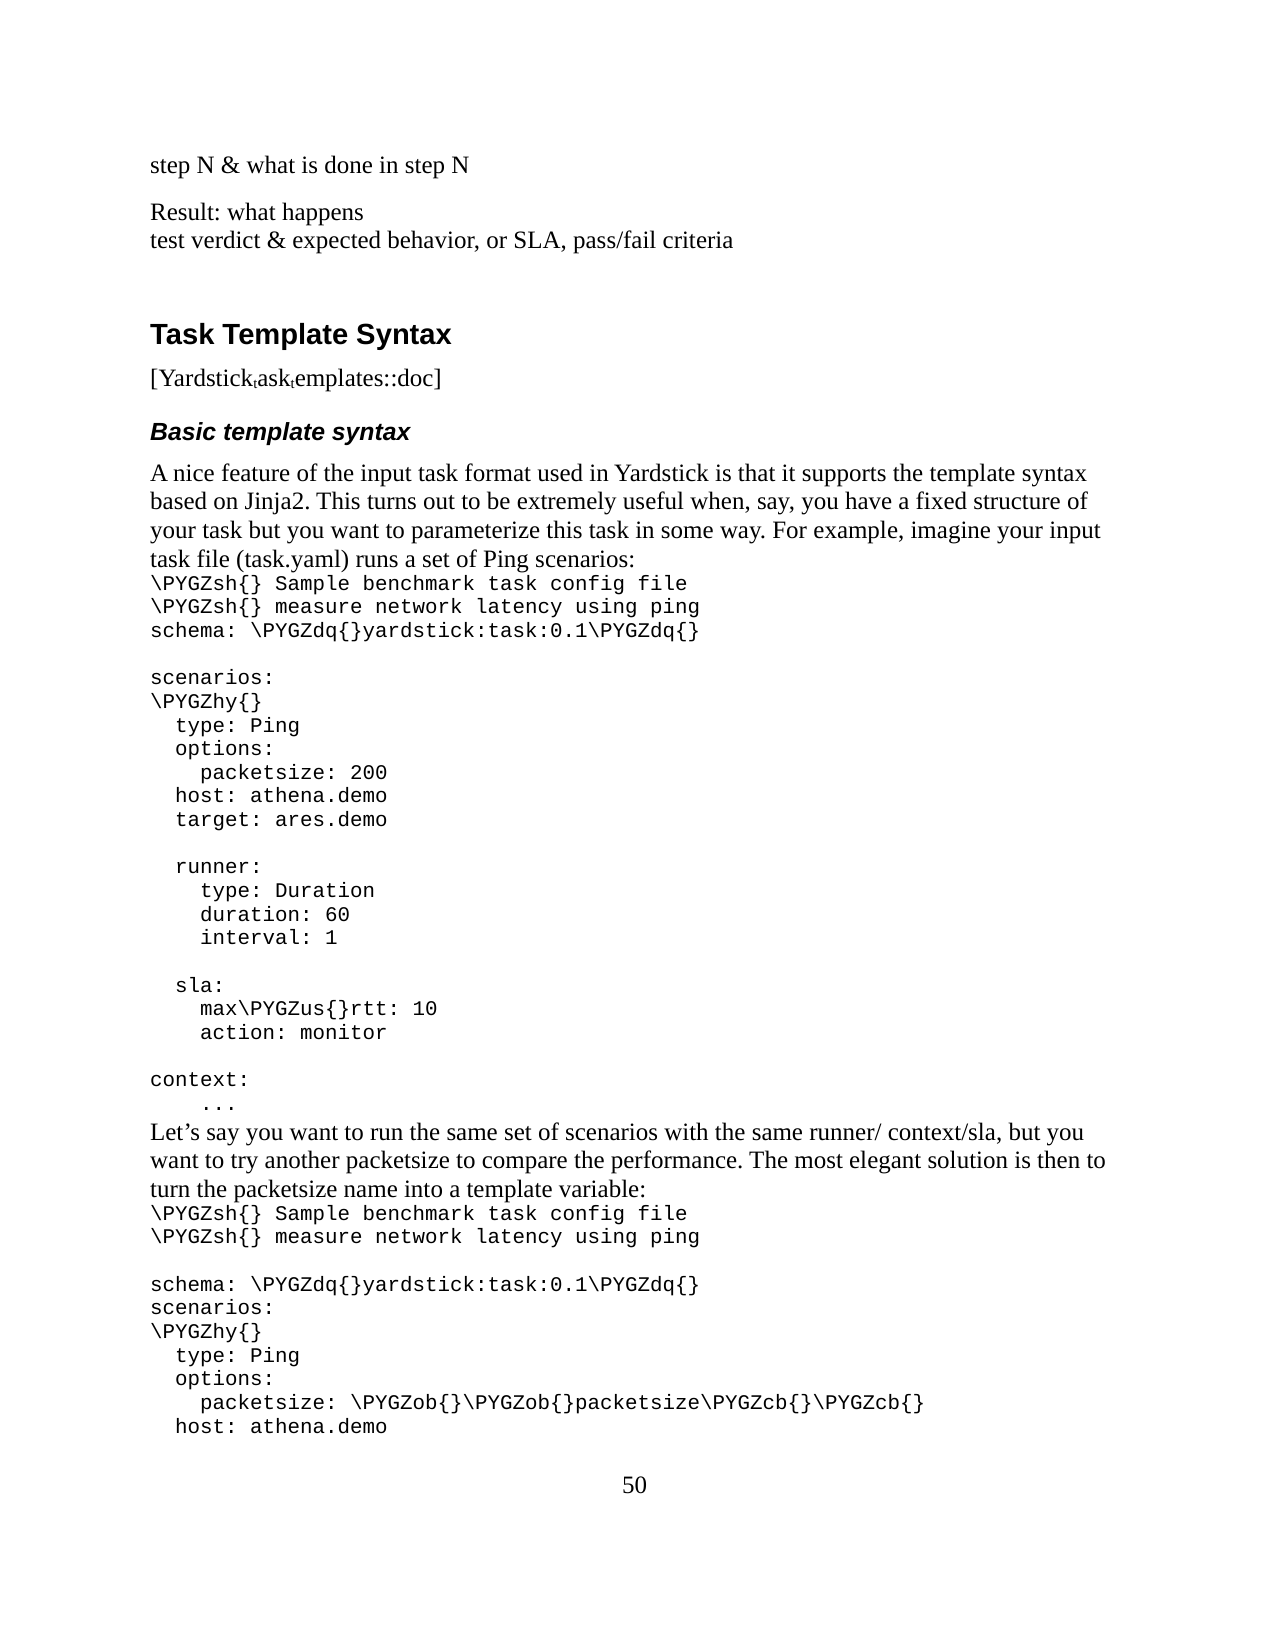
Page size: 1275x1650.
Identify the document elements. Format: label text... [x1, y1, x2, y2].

text type: Duration [150, 880, 1125, 904]
text action: monitor [150, 1022, 1125, 1046]
text context: [150, 1069, 1125, 1093]
text type: Ping [150, 1345, 1125, 1368]
text interval: 1 [150, 927, 1125, 951]
text runner: [150, 856, 1125, 880]
text \PYGZhy{} [150, 691, 1125, 714]
text \PYGZsh{} measure network latency using ping [150, 1226, 1125, 1250]
text sla: [150, 975, 1125, 998]
text options: [150, 738, 1125, 762]
text host: athena.demo [150, 786, 1125, 809]
text type: Ping [150, 714, 1125, 738]
text Let’s say you want to run the same set of scenarios with the same runner/ context/sla, but you want to try another packetsize to compare the performance. The most elegant solution is then to turn the packetsize name into a template variable: [150, 1117, 1125, 1203]
text packetsize: 200 [150, 762, 1125, 786]
text [Yardsticktasktemplates::doc] [150, 363, 1125, 392]
text ... [150, 1093, 1125, 1117]
text step N & what is done in step N [150, 150, 1125, 179]
text target: ares.demo [150, 809, 1125, 833]
subtitle Basic template syntax [150, 417, 1125, 445]
text scenarios: [150, 1297, 1125, 1321]
text schema: \PYGZdq{}yardstick:task:0.1\PYGZdq{} [150, 620, 1125, 644]
text \PYGZsh{} Sample benchmark task config file [150, 573, 1125, 596]
text duration: 60 [150, 904, 1125, 927]
text \PYGZhy{} [150, 1321, 1125, 1345]
text schema: \PYGZdq{}yardstick:task:0.1\PYGZdq{} [150, 1274, 1125, 1297]
text \PYGZsh{} Sample benchmark task config file [150, 1203, 1125, 1226]
text \PYGZsh{} measure network latency using ping [150, 596, 1125, 620]
text scenarios: [150, 667, 1125, 691]
text host: athena.demo [150, 1416, 1125, 1439]
text Result: what happens test verdict & expected behavior, or SLA, pass/fail criteria [150, 197, 1125, 283]
text packetsize: \PYGZob{}\PYGZob{}packetsize\PYGZcb{}\PYGZcb{} [150, 1392, 1125, 1416]
text options: [150, 1368, 1125, 1392]
subtitle Task Template Syntax [150, 317, 1125, 350]
text A nice feature of the input task format used in Yardstick is that it supports the template syntax based on Jinja2. This turns out to be extremely useful when, say, you have a fixed structure of your task but you want to parameterize this task in some way. For example, imagine your input task file (task.yaml) runs a set of Ping scenarios: [150, 458, 1125, 573]
text max\PYGZus{}rtt: 10 [150, 998, 1125, 1022]
